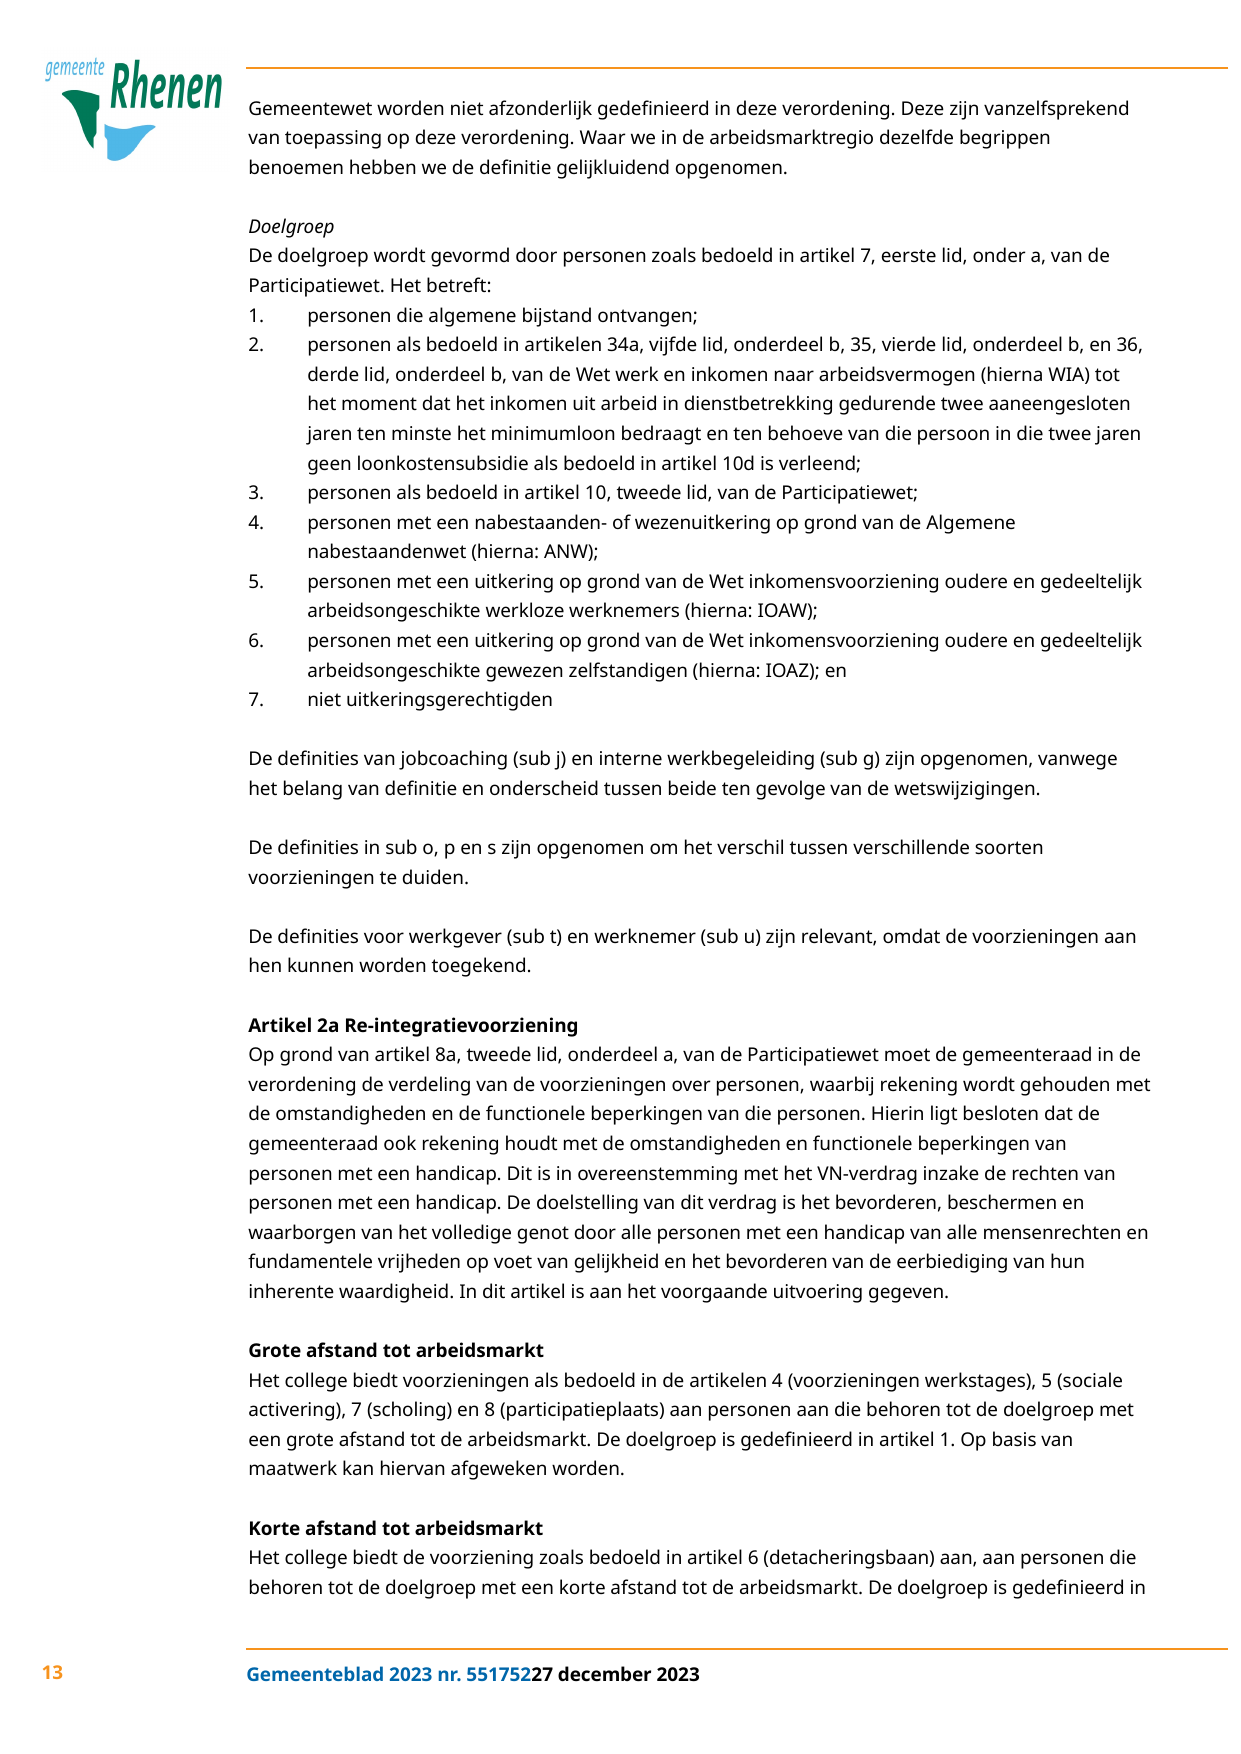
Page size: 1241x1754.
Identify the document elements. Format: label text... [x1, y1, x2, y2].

text Op grond van artikel 8a, tweede lid, onderdeel a, van de Participatiewet moet de gemeenteraad in de verordening de verdeling van de voorzieningen over personen, waarbij rekening wordt gehouden met de omstandigheden en de functionele beperkingen van die personen. Hierin ligt besloten dat de gemeenteraad ook rekening houdt met de omstandigheden en functionele beperkingen van personen met een handicap. Dit is in overeenstemming met het VN-verdrag inzake de rechten van personen met een handicap. De doelstelling van dit verdrag is het bevorderen, beschermen en waarborgen van het volledige genot door alle personen met een handicap van alle mensenrechten en fundamentele vrijheden op voet van gelijkheid en het bevorderen van de eerbiediging van hun inherente waardigheid. In dit artikel is aan het voorgaande uitvoering gegeven. [248, 1041, 1152, 1304]
list personen met een nabestaanden- of wezenuitkering op grond van de Algemene nabestaandenwet (hierna: ANW); [248, 509, 1152, 564]
text Artikel 2a Re-integratievoorziening [248, 1012, 1152, 1038]
text Korte afstand tot arbeidsmarkt [248, 1515, 1152, 1541]
text De definities van jobcoaching (sub j) en interne werkbegeleiding (sub g) zijn opgenomen, vanwege het belang van definitie en onderscheid tussen beide ten gevolge van de wetswijzigingen. [248, 746, 1152, 801]
list personen met een uitkering op grond van de Wet inkomensvoorziening oudere en gedeeltelijk arbeidsongeschikte werkloze werknemers (hierna: IOAW); [248, 568, 1152, 623]
list personen als bedoeld in artikelen 34a, vijfde lid, onderdeel b, 35, vierde lid, onderdeel b, en 36, derde lid, onderdeel b, van de Wet werk en inkomen naar arbeidsvermogen (hierna WIA) tot het moment dat het inkomen uit arbeid in dienstbetrekking gedurende twee aaneengesloten jaren ten minste het minimumloon bedraagt en ten behoeve van die persoon in die twee jaren geen loonkostensubsidie als bedoeld in artikel 10d is verleend; [248, 331, 1152, 476]
text De definities in sub o, p en s zijn opgenomen om het verschil tussen verschillende soorten voorzieningen te duiden. [248, 834, 1152, 890]
picture [41, 47, 231, 172]
text Gemeentewet worden niet afzonderlijk gedefinieerd in deze verordening. Deze zijn vanzelfsprekend van toepassing op deze verordening. Waar we in de arbeidsmarktregio dezelfde begrippen benoemen hebben we de definitie gelijkluidend opgenomen. [248, 95, 1152, 180]
text Het college biedt de voorziening zoals bedoeld in artikel 6 (detacheringsbaan) aan, aan personen die behoren tot de doelgroep met een korte afstand tot de arbeidsmarkt. De doelgroep is gedefinieerd in [248, 1544, 1152, 1600]
text Doelgroep [248, 213, 1152, 239]
text De definities voor werkgever (sub t) en werknemer (sub u) zijn relevant, omdat de voorzieningen aan hen kunnen worden toegekend. [248, 923, 1152, 978]
text Het college biedt voorzieningen als bedoeld in de artikelen 4 (voorzieningen werkstages), 5 (sociale activering), 7 (scholing) en 8 (participatieplaats) aan personen aan die behoren tot de doelgroep met een grote afstand tot de arbeidsmarkt. De doelgroep is gedefinieerd in artikel 1. Op basis van maatwerk kan hiervan afgeweken worden. [248, 1367, 1152, 1481]
list personen die algemene bijstand ontvangen; [248, 302, 1152, 328]
list personen als bedoeld in artikel 10, tweede lid, van de Participatiewet; [248, 479, 1152, 505]
list personen met een uitkering op grond van de Wet inkomensvoorziening oudere en gedeeltelijk arbeidsongeschikte gewezen zelfstandigen (hierna: IOAZ); en [248, 627, 1152, 683]
text Grote afstand tot arbeidsmarkt [248, 1337, 1152, 1363]
text De doelgroep wordt gevormd door personen zoals bedoeld in artikel 7, eerste lid, onder a, van de Participatiewet. Het betreft: [248, 243, 1152, 298]
list niet uitkeringsgerechtigden [248, 686, 1152, 712]
